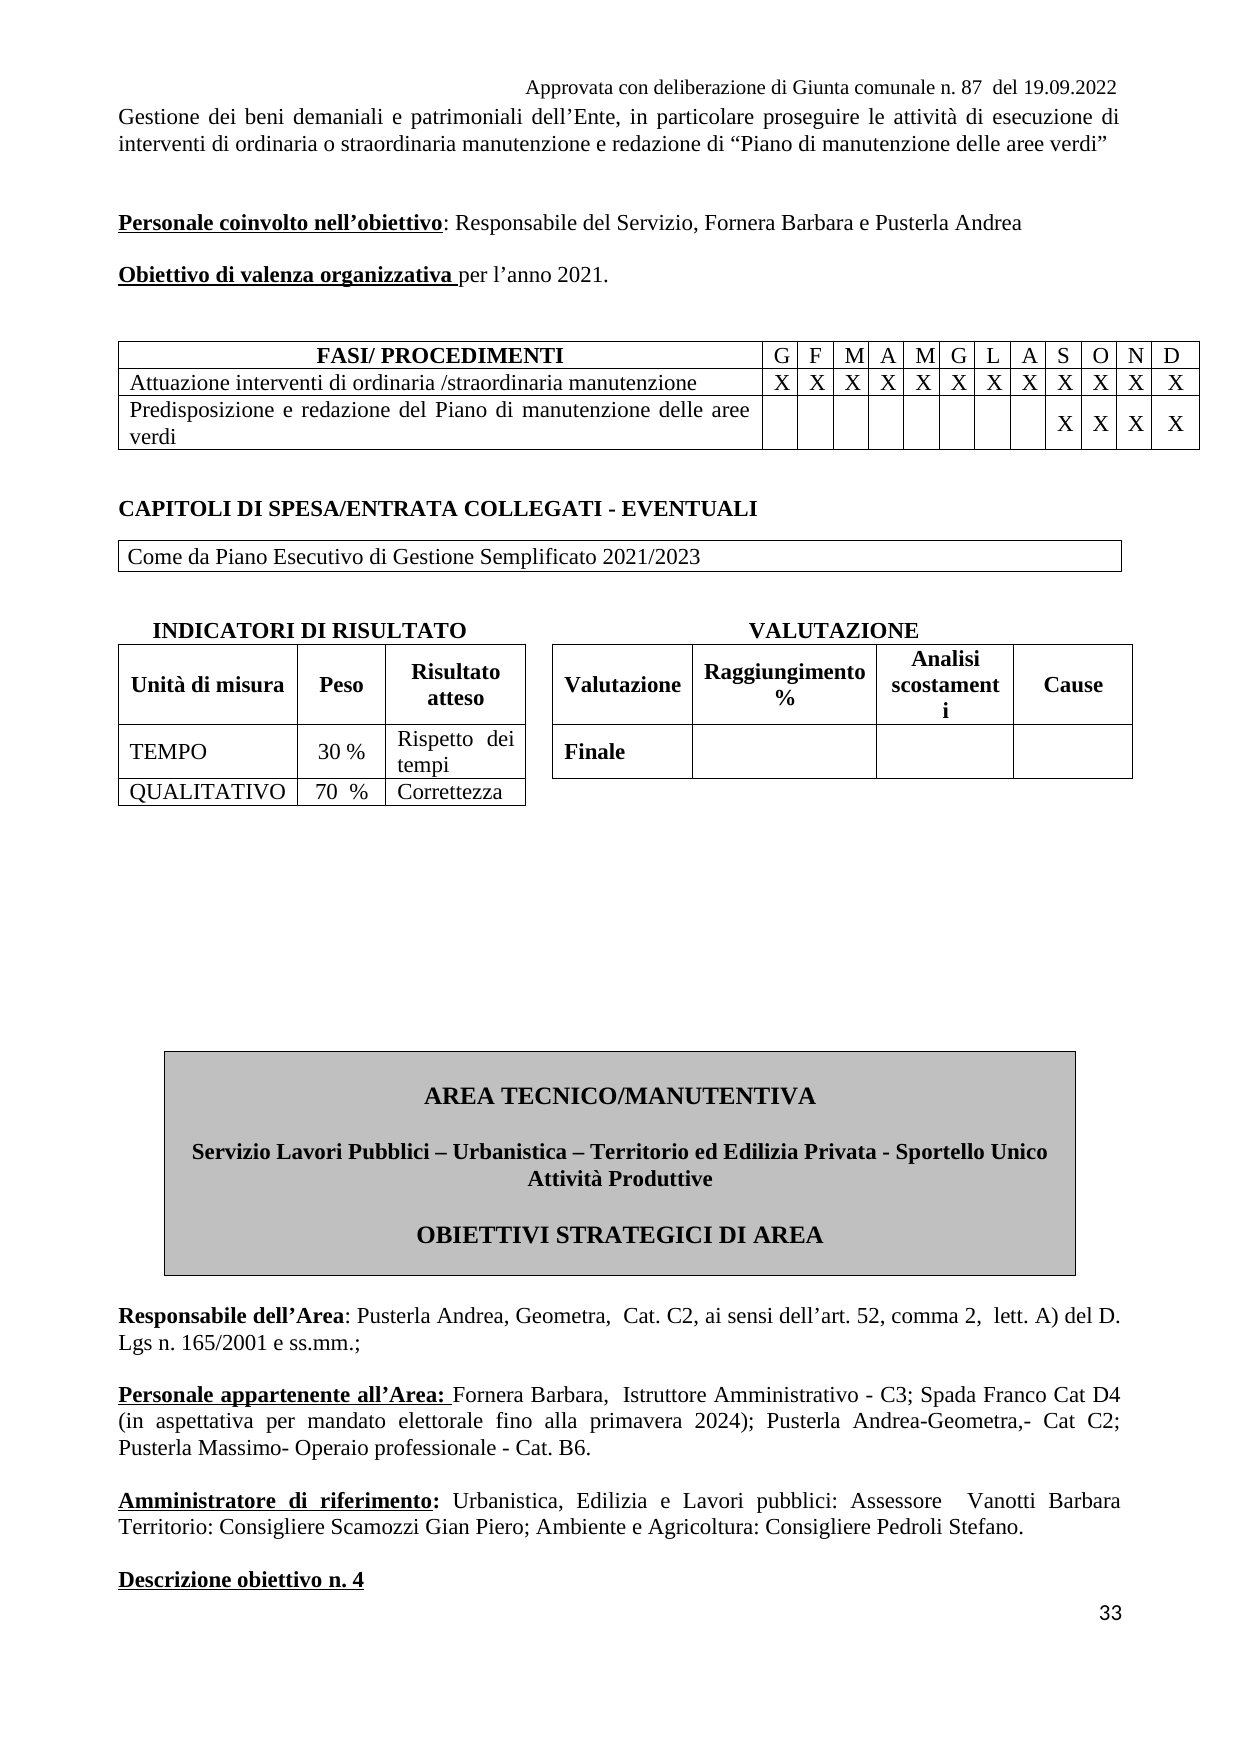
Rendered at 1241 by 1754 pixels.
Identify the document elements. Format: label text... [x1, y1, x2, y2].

table_cell X [1011, 369, 1045, 395]
table_header G [940, 342, 974, 368]
table_cell X [1046, 369, 1081, 395]
table_header D [1152, 342, 1199, 368]
table_header AREA TECNICO/MANUTENTIVA Servizio Lavori Pubblici – Urbanistica – Territorio ed Edilizia Privata - Sportello Unico Attività Produttive OBIETTIVI STRATEGICI DI AREA [165, 1052, 1075, 1275]
text Personale appartenente all’Area: Fornera Barbara, Istruttore Amministrativo - C3; Spada Franco Cat D4 (in aspettativa per mandato elettorale fino alla primavera 2024); Pusterla Andrea-Geometra,- Cat C2; Pusterla Massimo- Operaio professionale - Cat. B6. [118, 1381, 1122, 1460]
table_header Cause [1014, 645, 1132, 724]
table_header N [1117, 342, 1151, 368]
text Obiettivo di valenza organizzativa per l’anno 2021. [118, 262, 1122, 288]
table_cell [763, 396, 797, 449]
table_cell TEMPO [119, 725, 297, 777]
table_cell X [763, 369, 797, 395]
table_header Risultato atteso [386, 645, 525, 724]
text Personale coinvolto nell’obiettivo: Responsabile del Servizio, Fornera Barbara e Pusterla Andrea [118, 209, 1122, 235]
table_header F [798, 342, 833, 368]
text INDICATORI DI RISULTATO VALUTAZIONE [118, 617, 1122, 643]
table_cell X [1082, 369, 1116, 395]
table_cell [1014, 725, 1132, 777]
table_cell [904, 396, 939, 449]
table_header Analisi scostamenti [877, 645, 1013, 724]
table_cell X [940, 369, 974, 395]
table_header O [1082, 342, 1116, 368]
text Amministratore di riferimento: Urbanistica, Edilizia e Lavori pubblici: Assessore Vanotti Barbara Territorio: Consigliere Scamozzi Gian Piero; Ambiente e Agricoltura: Consigliere Pedroli Stefano. [118, 1487, 1122, 1539]
table_cell X [1152, 396, 1199, 449]
table_cell Predisposizione e redazione del Piano di manutenzione delle aree verdi [119, 396, 762, 449]
table_cell Finale [553, 725, 692, 777]
table_cell QUALITATIVO [119, 779, 297, 805]
text Come da Piano Esecutivo di Gestione Semplificato 2021/2023 [119, 541, 1121, 571]
table_header M [834, 342, 868, 368]
table_cell [526, 724, 552, 777]
table_cell [1014, 779, 1132, 805]
table_cell [693, 779, 877, 805]
table_header G [763, 342, 797, 368]
table_cell [834, 396, 868, 449]
table_cell [526, 778, 553, 805]
table_cell X [1117, 396, 1151, 449]
table_header L [975, 342, 1010, 368]
table_cell 30 % [298, 725, 385, 777]
table_header FASI/ PROCEDIMENTI [119, 342, 762, 368]
table_cell [940, 396, 974, 449]
table_cell Rispetto dei tempi [386, 725, 525, 777]
table_header Peso [298, 645, 385, 724]
table_cell X [975, 369, 1010, 395]
table_header S [1046, 342, 1081, 368]
table_cell [975, 396, 1010, 449]
table_header A [869, 342, 903, 368]
table_header A [1011, 342, 1045, 368]
table_header Valutazione [553, 645, 692, 724]
table_cell [877, 779, 1014, 805]
table_cell [693, 725, 876, 777]
text CAPITOLI DI SPESA/ENTRATA COLLEGATI - EVENTUALI [118, 495, 1122, 521]
table_header Raggiungimento % [693, 645, 876, 724]
table_cell [877, 725, 1013, 777]
text Responsabile dell’Area: Pusterla Andrea, Geometra, Cat. C2, ai sensi dell’art. 52, comma 2, lett. A) del D. Lgs n. 165/2001 e ss.mm.; [118, 1302, 1122, 1355]
table_cell Correttezza [386, 779, 525, 805]
text Gestione dei beni demaniali e patrimoniali dell’Ente, in particolare proseguire le attività di esecuzione di interventi di ordinaria o straordinaria manutenzione e redazione di “Piano di manutenzione delle aree verdi” [118, 103, 1122, 156]
table_cell 70 % [298, 779, 385, 805]
table_header M [904, 342, 939, 368]
table_cell [798, 396, 833, 449]
table_cell [553, 779, 693, 805]
table_cell [1011, 396, 1045, 449]
table_cell X [1046, 396, 1081, 449]
table_cell X [798, 369, 833, 395]
table_header Unità di misura [119, 645, 297, 724]
table_cell Attuazione interventi di ordinaria /straordinaria manutenzione [119, 369, 762, 395]
table_cell X [869, 369, 903, 395]
table_header [526, 644, 552, 724]
table_cell X [904, 369, 939, 395]
table_cell [869, 396, 903, 449]
table_cell X [1117, 369, 1151, 395]
table_cell X [1082, 396, 1116, 449]
text Descrizione obiettivo n. 4 [118, 1566, 1122, 1592]
table_cell X [834, 369, 868, 395]
table_cell X [1152, 369, 1199, 395]
